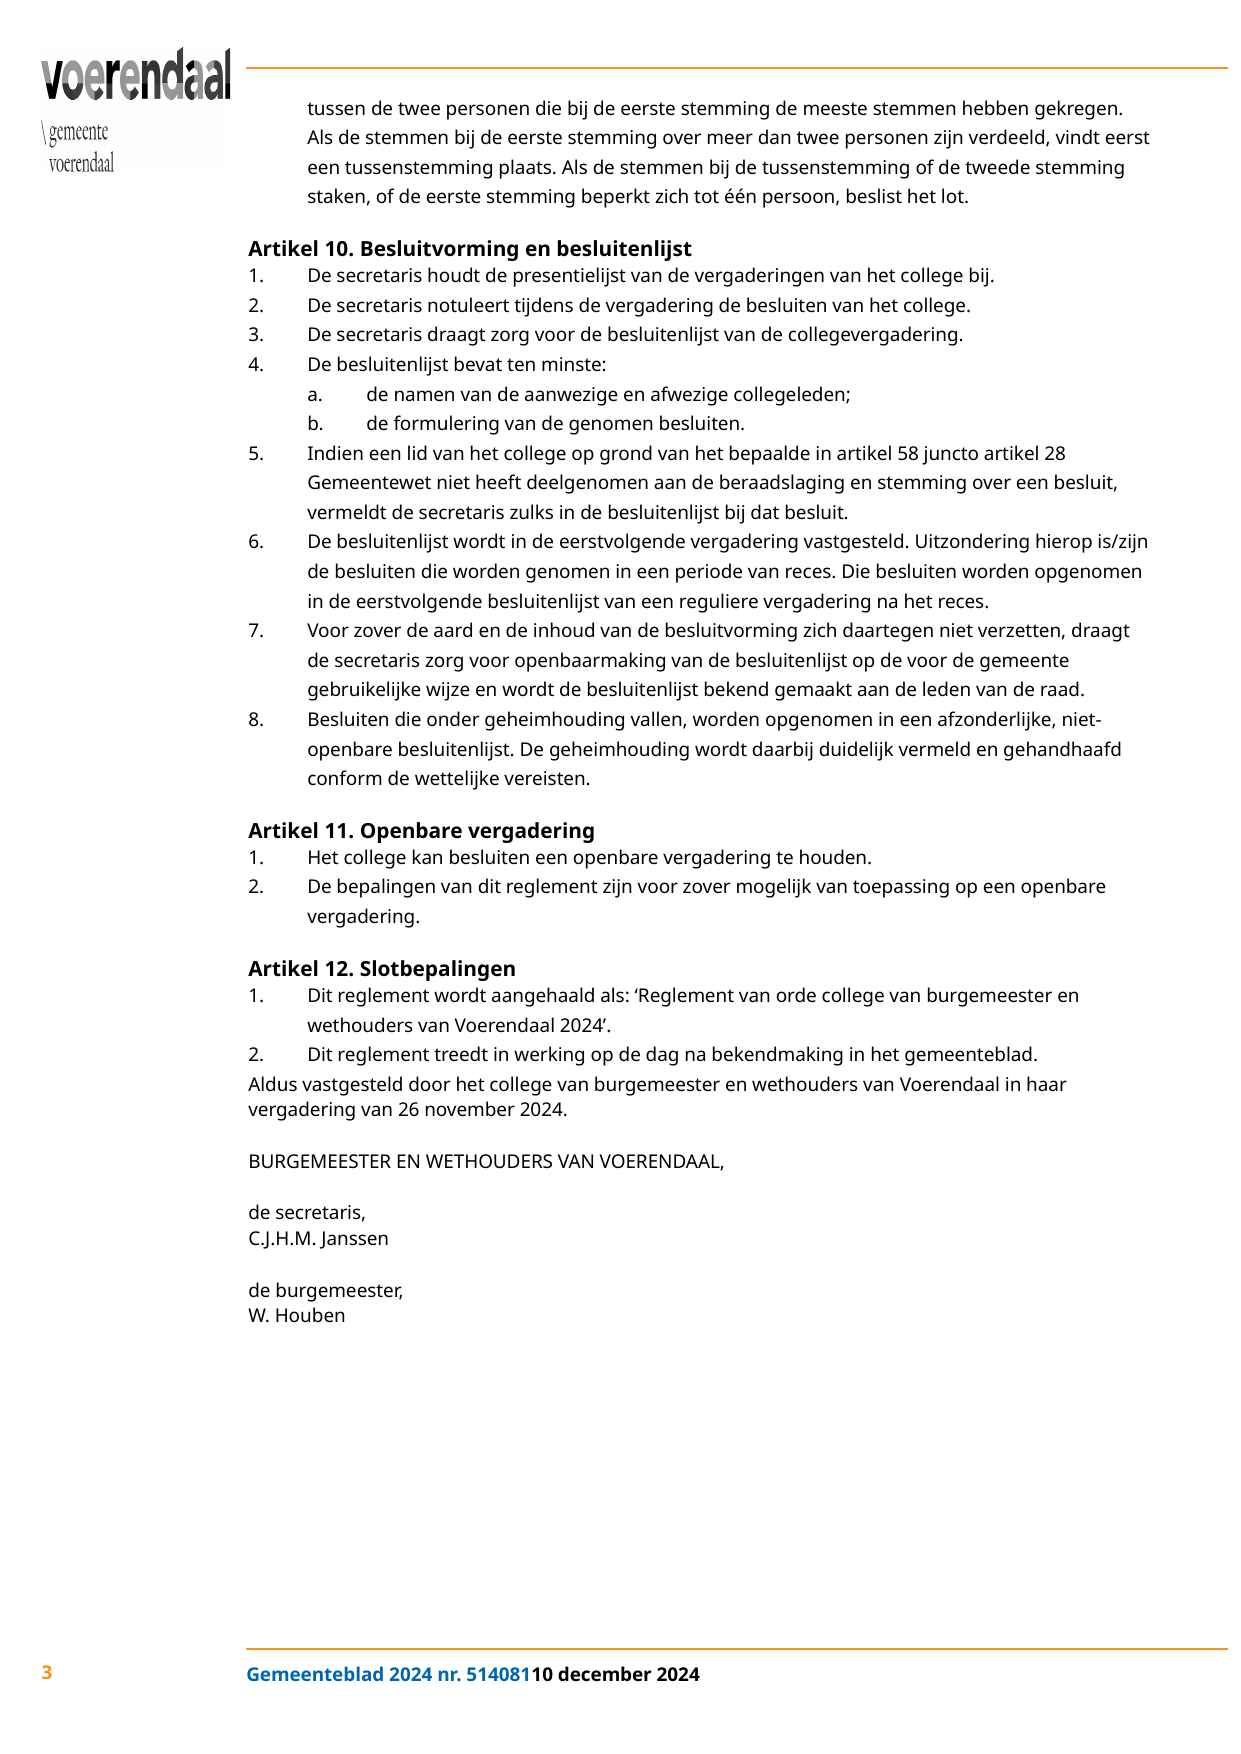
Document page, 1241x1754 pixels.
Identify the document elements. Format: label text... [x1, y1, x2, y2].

text Artikel 12. Slotbepalingen [248, 954, 1152, 982]
list Het college kan besluiten een openbare vergadering te houden. [248, 844, 1152, 870]
list De secretaris houdt de presentielijst van de vergaderingen van het college bij. [248, 262, 1152, 288]
list de namen van de aanwezige en afwezige collegeleden; [307, 381, 1152, 406]
text Artikel 11. Openbare vergadering [248, 816, 1152, 844]
list De secretaris notuleert tijdens de vergadering de besluiten van het college. [248, 292, 1152, 318]
text de burgemeester, [248, 1277, 1152, 1302]
list Dit reglement treedt in werking op de dag na bekendmaking in het gemeenteblad. [248, 1041, 1152, 1067]
text BURGEMEESTER EN WETHOUDERS VAN VOERENDAAL, [248, 1148, 1152, 1174]
text C.J.H.M. Janssen [248, 1225, 1152, 1251]
list Indien een lid van het college op grond van het bepaalde in artikel 58 juncto artikel 28 Gemeentewet niet heeft deelgenomen aan de beraadslaging en stemming over een besluit, vermeldt de secretaris zulks in de besluitenlijst bij dat besluit. [248, 440, 1152, 525]
text Aldus vastgesteld door het college van burgemeester en wethouders van Voerendaal in haar vergadering van 26 november 2024. [248, 1071, 1152, 1122]
list Dit reglement wordt aangehaald als: ‘Reglement van orde college van burgemeester en wethouders van Voerendaal 2024’. [248, 982, 1152, 1037]
text de secretaris, [248, 1199, 1152, 1225]
text W. Houben [248, 1302, 1152, 1328]
list De secretaris draagt zorg voor de besluitenlijst van de collegevergadering. [248, 322, 1152, 347]
list Besluiten die onder geheimhouding vallen, worden opgenomen in een afzonderlijke, niet-openbare besluitenlijst. De geheimhouding wordt daarbij duidelijk vermeld en gehandhaafd conform de wettelijke vereisten. [248, 706, 1152, 791]
list De bepalingen van dit reglement zijn voor zover mogelijk van toepassing op een openbare vergadering. [248, 874, 1152, 929]
list de formulering van de genomen besluiten. [307, 410, 1152, 436]
list Voor zover de aard en de inhoud van de besluitvorming zich daartegen niet verzetten, draagt de secretaris zorg voor openbaarmaking van de besluitenlijst op de voor de gemeente gebruikelijke wijze en wordt de besluitenlijst bekend gemaakt aan de leden van de raad. [248, 617, 1152, 702]
text Artikel 10. Besluitvorming en besluitenlijst [248, 234, 1152, 262]
list tussen de twee personen die bij de eerste stemming de meeste stemmen hebben gekregen. Als de stemmen bij de eerste stemming over meer dan twee personen zijn verdeeld, vindt eerst een tussenstemming plaats. Als de stemmen bij de tussenstemming of de tweede stemming staken, of de eerste stemming beperkt zich tot één persoon, beslist het lot. [248, 95, 1152, 209]
list De besluitenlijst bevat ten minste: [248, 351, 1152, 377]
list De besluitenlijst wordt in de eerstvolgende vergadering vastgesteld. Uitzondering hierop is/zijn de besluiten die worden genomen in een periode van reces. Die besluiten worden opgenomen in de eerstvolgende besluitenlijst van een reguliere vergadering na het reces. [248, 529, 1152, 613]
picture [41, 47, 231, 172]
